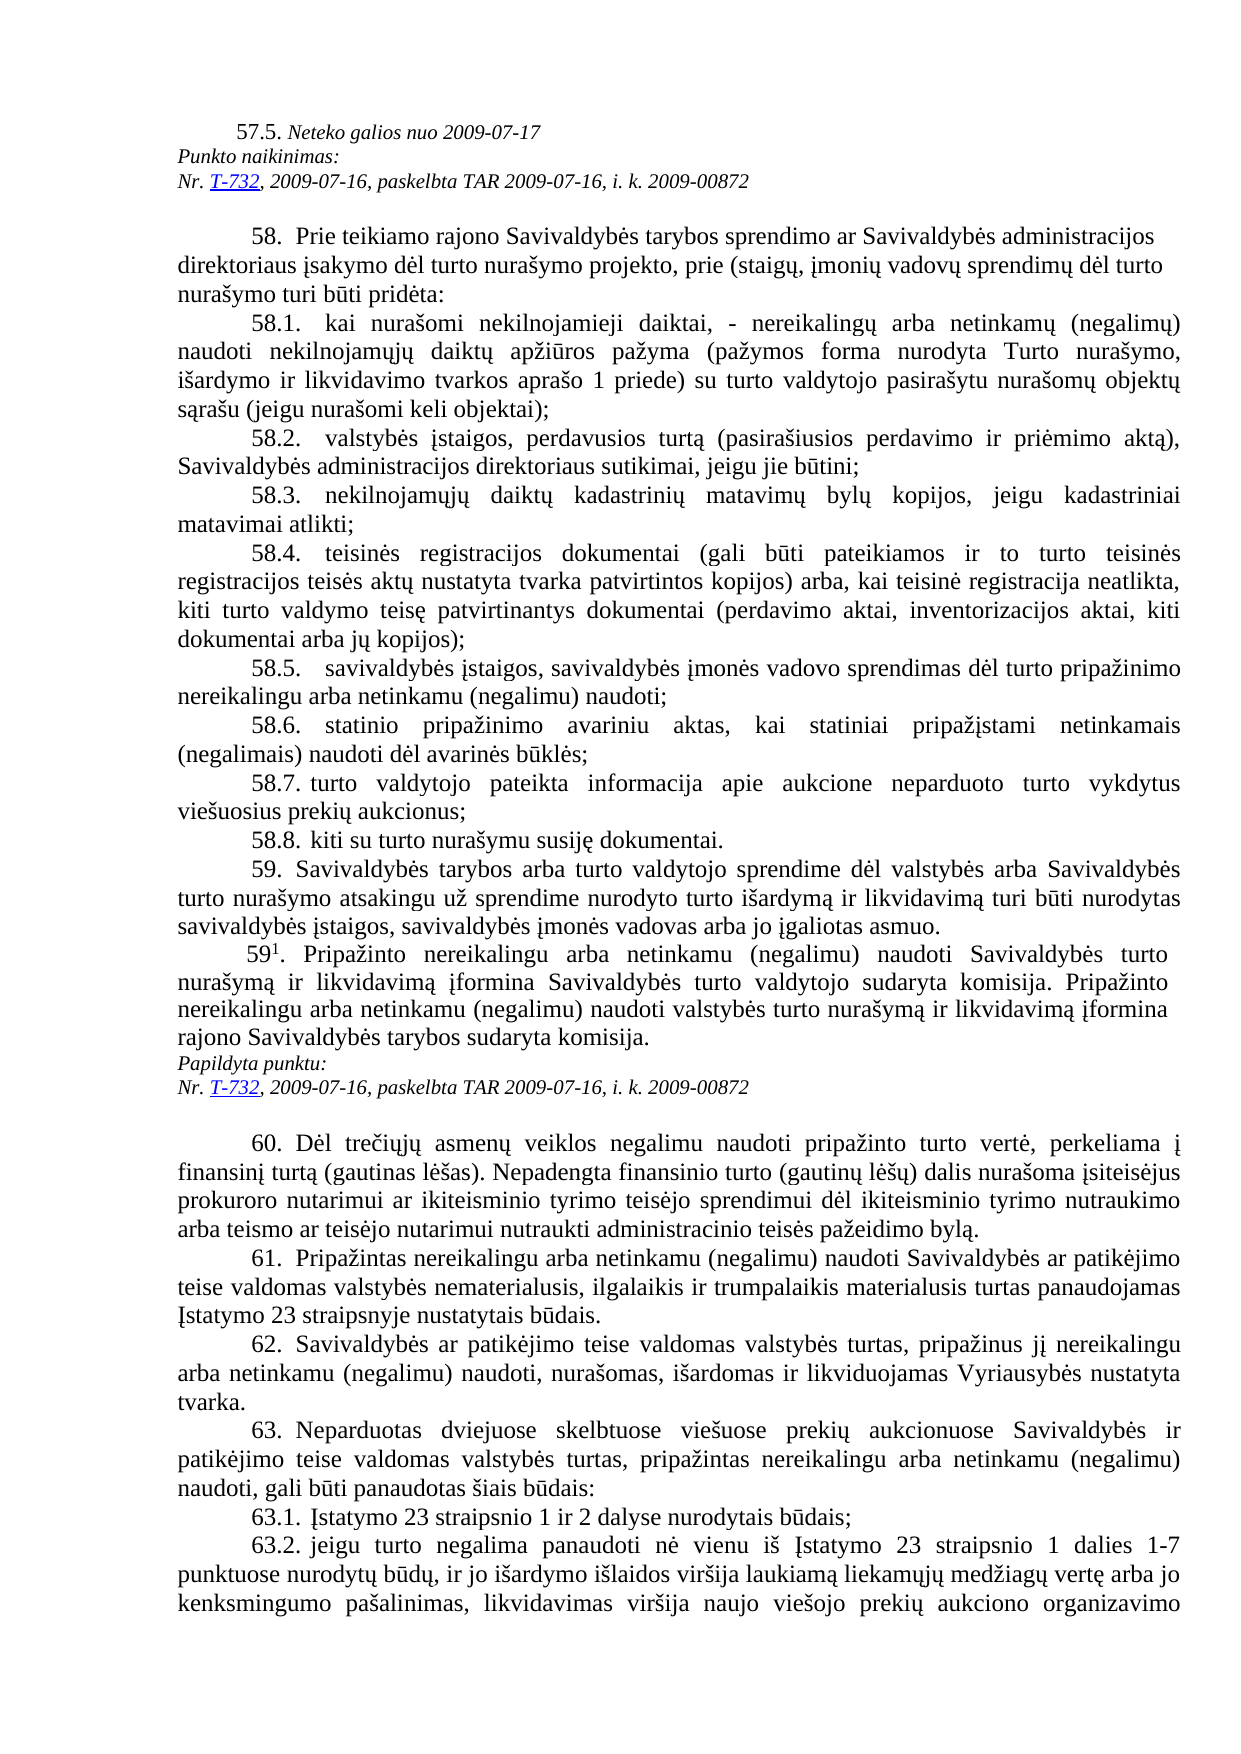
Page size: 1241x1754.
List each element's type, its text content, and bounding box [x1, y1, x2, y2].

text 58.7. turto valdytojo pateikta informacija apie aukcione neparduoto turto vykdytus viešuosius prekių aukcionus; [177, 768, 1181, 825]
text 58.1. kai nurašomi nekilnojamieji daiktai, - nereikalingų arba netinkamų (negalimų) naudoti nekilnojamųjų daiktų apžiūros pažyma (pažymos forma nurodyta Turto nurašymo, išardymo ir likvidavimo tvarkos aprašo 1 priede) su turto valdytojo pasirašytu nurašomų objektų sąrašu (jeigu nurašomi keli objektai); [177, 308, 1181, 423]
text 58. Prie teikiamo rajono Savivaldybės tarybos sprendimo ar Savivaldybės administracijos direktoriaus įsakymo dėl turto nurašymo projekto, prie (staigų, įmonių vadovų sprendimų dėl turto nurašymo turi būti pridėta: [177, 221, 1181, 308]
text Papildyta punktu: [177, 1051, 1181, 1075]
text 60. Dėl trečiųjų asmenų veiklos negalimu naudoti pripažinto turto vertė, perkeliama į finansinį turtą (gautinas lėšas). Nepadengta finansinio turto (gautinų lėšų) dalis nurašoma įsiteisėjus prokuroro nutarimui ar ikiteisminio tyrimo teisėjo sprendimui dėl ikiteisminio tyrimo nutraukimo arba teismo ar teisėjo nutarimui nutraukti administracinio teisės pažeidimo bylą. [177, 1128, 1181, 1243]
text 591. Pripažinto nereikalingu arba netinkamu (negalimu) naudoti Savivaldybės turto nurašymą ir likvidavimą įformina Savivaldybės turto valdytojo sudaryta komisija. Pripažinto nereikalingu arba netinkamu (negalimu) naudoti valstybės turto nurašymą ir likvidavimą įformina rajono Savivaldybės tarybos sudaryta komisija. [177, 940, 1169, 1051]
text 57.5. Neteko galios nuo 2009-07-17 [177, 118, 1181, 144]
text 58.3. nekilnojamųjų daiktų kadastrinių matavimų bylų kopijos, jeigu kadastriniai matavimai atlikti; [177, 480, 1181, 538]
text 58.5. savivaldybės įstaigos, savivaldybės įmonės vadovo sprendimas dėl turto pripažinimo nereikalingu arba netinkamu (negalimu) naudoti; [177, 653, 1181, 710]
text Nr. T-732, 2009-07-16, paskelbta TAR 2009-07-16, i. k. 2009-00872 [177, 168, 1181, 193]
text 58.2. valstybės įstaigos, perdavusios turtą (pasirašiusios perdavimo ir priėmimo aktą), Savivaldybės administracijos direktoriaus sutikimai, jeigu jie būtini; [177, 423, 1181, 480]
text 63.1. Įstatymo 23 straipsnio 1 ir 2 dalyse nurodytais būdais; [177, 1502, 1181, 1530]
text Punkto naikinimas: [177, 144, 1181, 168]
text 63.2. jeigu turto negalima panaudoti nė vienu iš Įstatymo 23 straipsnio 1 dalies 1-7 punktuose nurodytų būdų, ir jo išardymo išlaidos viršija laukiamą liekamųjų medžiagų vertę arba jo kenksmingumo pašalinimas, likvidavimas viršija naujo viešojo prekių aukciono organizavimo [177, 1530, 1181, 1617]
text 59. Savivaldybės tarybos arba turto valdytojo sprendime dėl valstybės arba Savivaldybės turto nurašymo atsakingu už sprendime nurodyto turto išardymą ir likvidavimą turi būti nurodytas savivaldybės įstaigos, savivaldybės įmonės vadovas arba jo įgaliotas asmuo. [177, 854, 1181, 940]
text 61. Pripažintas nereikalingu arba netinkamu (negalimu) naudoti Savivaldybės ar patikėjimo teise valdomas valstybės nematerialusis, ilgalaikis ir trumpalaikis materialusis turtas panaudojamas Įstatymo 23 straipsnyje nustatytais būdais. [177, 1243, 1181, 1329]
text Nr. T-732, 2009-07-16, paskelbta TAR 2009-07-16, i. k. 2009-00872 [177, 1075, 1181, 1099]
text 62. Savivaldybės ar patikėjimo teise valdomas valstybės turtas, pripažinus jį nereikalingu arba netinkamu (negalimu) naudoti, nurašomas, išardomas ir likviduojamas Vyriausybės nustatyta tvarka. [177, 1329, 1181, 1415]
text 58.6. statinio pripažinimo avariniu aktas, kai statiniai pripažįstami netinkamais (negalimais) naudoti dėl avarinės būklės; [177, 710, 1181, 768]
text 63. Neparduotas dviejuose skelbtuose viešuose prekių aukcionuose Savivaldybės ir patikėjimo teise valdomas valstybės turtas, pripažintas nereikalingu arba netinkamu (negalimu) naudoti, gali būti panaudotas šiais būdais: [177, 1415, 1181, 1502]
text 58.8. kiti su turto nurašymu susiję dokumentai. [177, 825, 1181, 854]
text 58.4. teisinės registracijos dokumentai (gali būti pateikiamos ir to turto teisinės registracijos teisės aktų nustatyta tvarka patvirtintos kopijos) arba, kai teisinė registracija neatlikta, kiti turto valdymo teisę patvirtinantys dokumentai (perdavimo aktai, inventorizacijos aktai, kiti dokumentai arba jų kopijos); [177, 538, 1181, 653]
